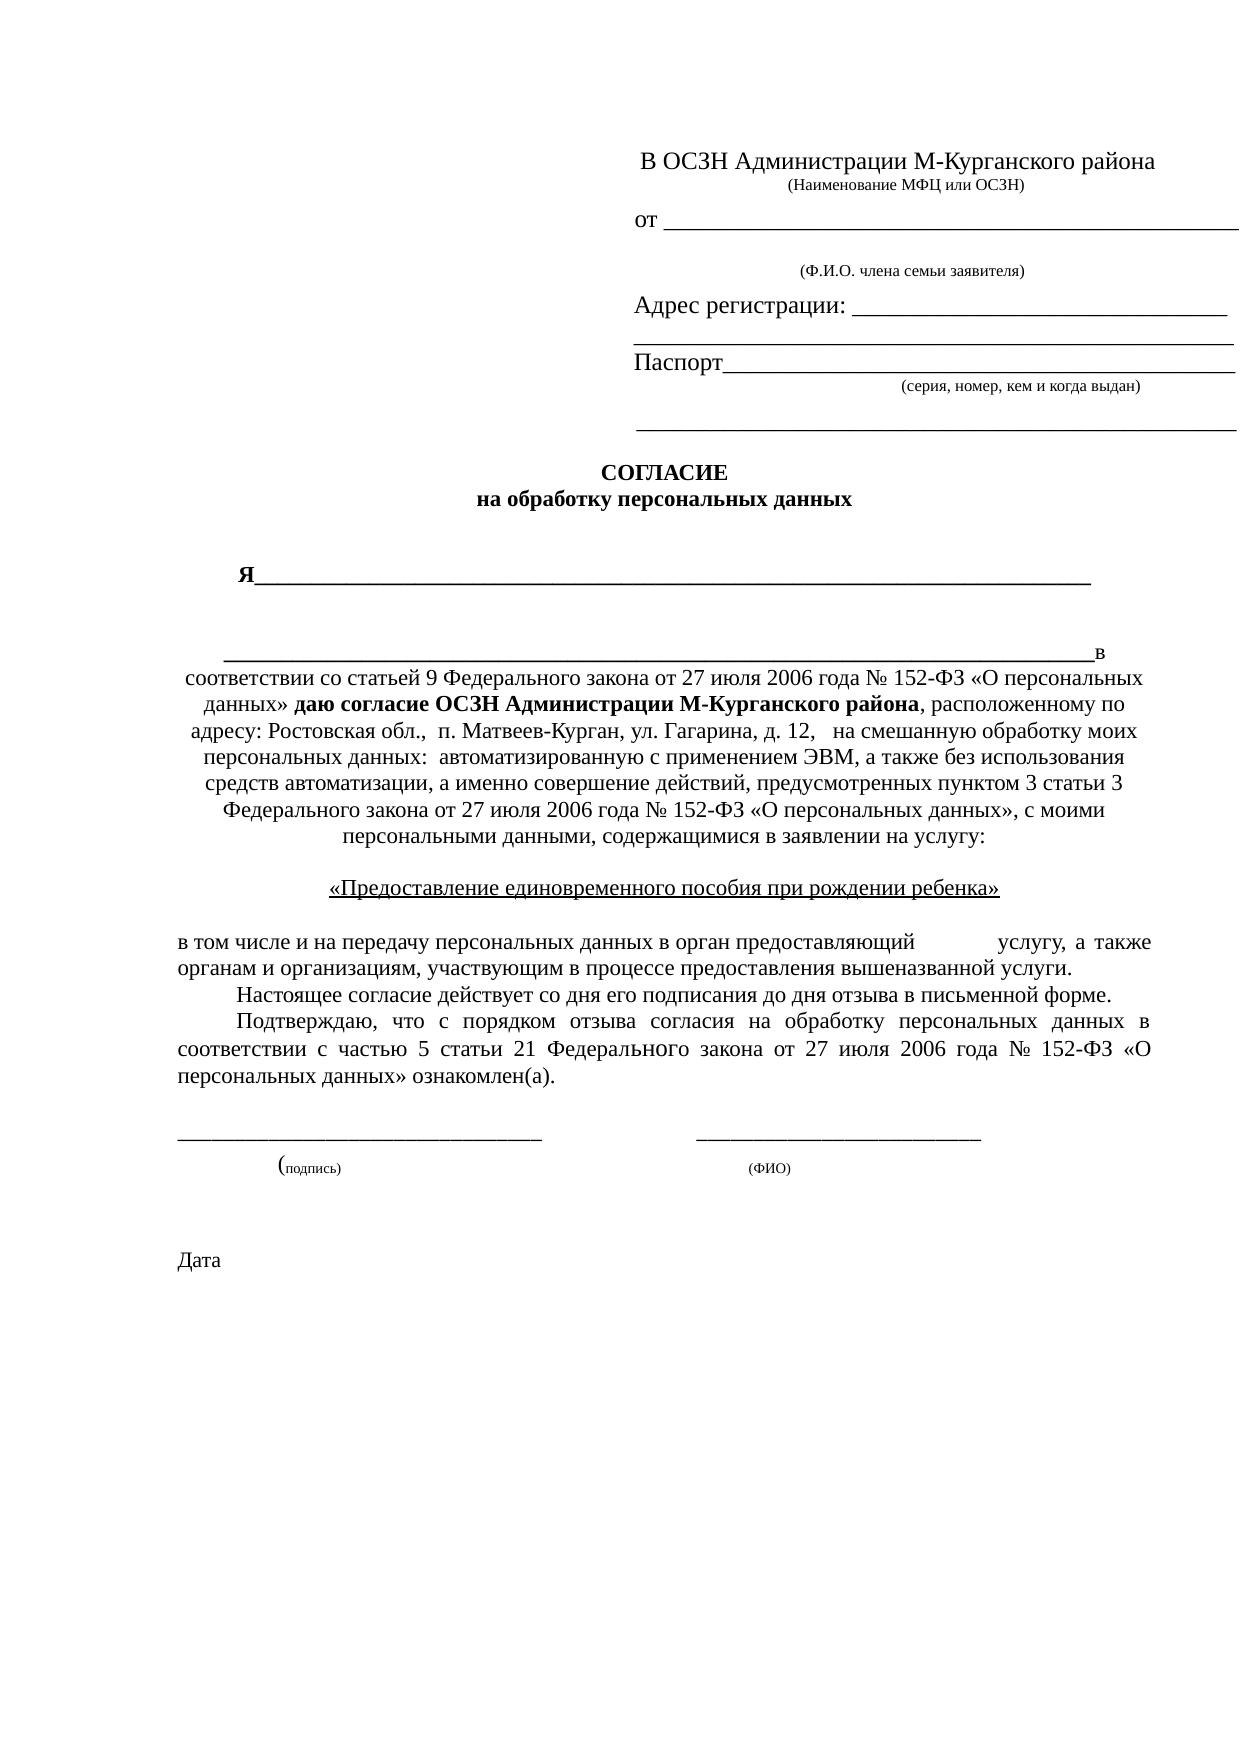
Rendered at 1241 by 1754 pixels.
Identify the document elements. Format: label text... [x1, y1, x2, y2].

text (подпись) (ФИО) [177, 1144, 1152, 1178]
text ________________________________ _________________________ [177, 1116, 1152, 1144]
text Я_________________________________________________________________________ [177, 561, 1152, 588]
text «Предоставление единовременного пособия при рождении ребенка» [177, 873, 1152, 900]
text Дата [177, 1234, 1152, 1272]
text ____________________________________________________________________________в соответствии со статьей 9 Федерального закона от 27 июля 2006 года № 152-ФЗ «О персональных данных» даю согласие ОСЗН Администрации М-Курганского района, расположенному по адресу: Ростовская обл., п. Матвеев-Курган, ул. Гагарина, д. 12, на смешанную обработку моих персональных данных: автоматизированную с применением ЭВМ, а также без использования средств автоматизации, а именно совершение действий, предусмотренных пунктом 3 статьи 3 Федерального закона от 27 июля 2006 года № 152-ФЗ «О персональных данных», с моими персональными данными, содержащимися в заявлении на услугу: [177, 638, 1152, 848]
text в том числе и на передачу персональных данных в орган предоставляющий услугу, а также органам и организациям, участвующим в процессе предоставления вышеназванной услуги. [177, 928, 1152, 981]
text Подтверждаю, что с порядком отзыва согласия на обработку персональных данных в соответствии с частью 5 статьи 21 Федерального закона от 27 июля 2006 года № 152-ФЗ «О персональных данных» ознакомлен(а). [177, 1007, 1152, 1088]
text СОГЛАСИЕ на обработку персональных данных [177, 459, 1152, 511]
text Настоящее согласие действует со дня его подписания до дня отзыва в письменной форме. [177, 981, 1152, 1007]
table_header В ОСЗН Администрации М-Курганского района (Наименование МФЦ или ОСЗН) от ______________________________________________ (Ф.И.О. члена семьи заявителя) Адрес регистрации: ______________________________ ________________________________________________ Паспорт_________________________________________ (серия, номер, кем и когда выдан) ________________________________________________ [177, 118, 1240, 434]
